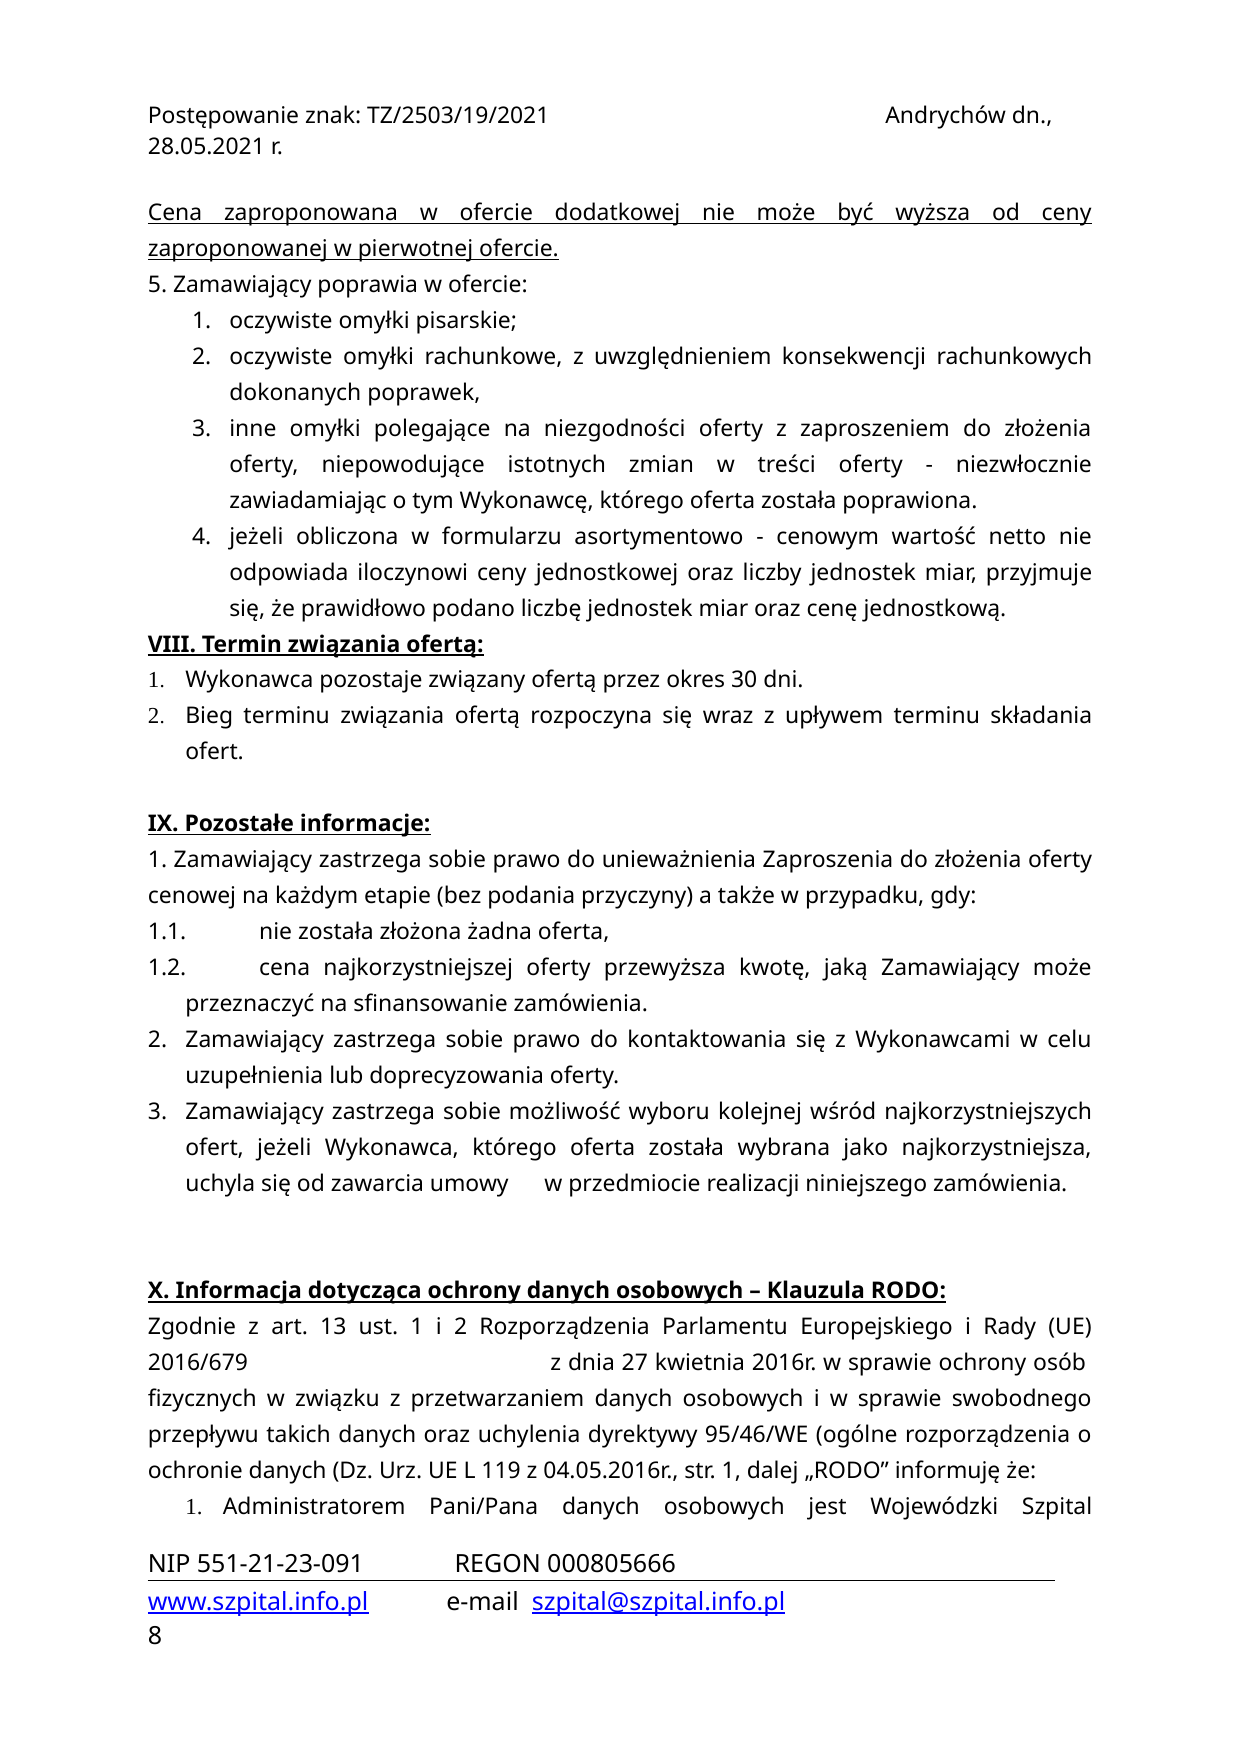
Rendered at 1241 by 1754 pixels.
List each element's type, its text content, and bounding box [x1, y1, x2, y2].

text Zgodnie z art. 13 ust. 1 i 2 Rozporządzenia Parlamentu Europejskiego i Rady (UE) 2016/679 z dnia 27 kwietnia 2016r. w sprawie ochrony osób fizycznych w związku z przetwarzaniem danych osobowych i w sprawie swobodnego przepływu takich danych oraz uchylenia dyrektywy 95/46/WE (ogólne rozporządzenia o ochronie danych (Dz. Urz. UE L 119 z 04.05.2016r., str. 1, dalej „RODO” informuję że: [148, 1310, 1093, 1485]
list Cena zaproponowana w ofercie dodatkowej nie może być wyższa od ceny zaproponowanej w pierwotnej ofercie. [148, 196, 1093, 263]
list Zamawiający zastrzega sobie możliwość wyboru kolejnej wśród najkorzystniejszych ofert, jeżeli Wykonawca, którego oferta została wybrana jako najkorzystniejsza, uchyla się od zawarcia umowy w przedmiocie realizacji niniejszego zamówienia. [148, 1095, 1093, 1198]
text 5. Zamawiający poprawia w ofercie: [148, 268, 1093, 299]
text VIII. Termin związania ofertą: [148, 627, 1093, 659]
text 1. Zamawiający zastrzega sobie prawo do unieważnienia Zaproszenia do złożenia oferty cenowej na każdym etapie (bez podania przyczyny) a także w przypadku, gdy: [148, 843, 1093, 910]
list oczywiste omyłki rachunkowe, z uwzględnieniem konsekwencji rachunkowych dokonanych poprawek, [192, 340, 1093, 407]
list inne omyłki polegające na niezgodności oferty z zaproszeniem do złożenia oferty, niepowodujące istotnych zmian w treści oferty - niezwłocznie zawiadamiając o tym Wykonawcę, którego oferta została poprawiona. [192, 412, 1093, 515]
list Bieg terminu związania ofertą rozpoczyna się wraz z upływem terminu składania ofert. [148, 699, 1093, 767]
text X. Informacja dotycząca ochrony danych osobowych – Klauzula RODO: [148, 1274, 1093, 1306]
list jeżeli obliczona w formularzu asortymentowo - cenowym wartość netto nie odpowiada iloczynowi ceny jednostkowej oraz liczby jednostek miar, przyjmuje się, że prawidłowo podano liczbę jednostek miar oraz cenę jednostkową. [192, 520, 1093, 623]
list oczywiste omyłki pisarskie; [192, 304, 1093, 335]
list Wykonawca pozostaje związany ofertą przez okres 30 dni. [148, 663, 1093, 695]
list nie została złożona żadna oferta, [148, 915, 1093, 946]
list Zamawiający zastrzega sobie prawo do kontaktowania się z Wykonawcami w celu uzupełnienia lub doprecyzowania oferty. [148, 1023, 1093, 1090]
list Administratorem Pani/Pana danych osobowych jest Wojewódzki Szpital [185, 1490, 1093, 1521]
list cena najkorzystniejszej oferty przewyższa kwotę, jaką Zamawiający może przeznaczyć na sfinansowanie zamówienia. [148, 951, 1093, 1018]
text IX. Pozostałe informacje: [148, 807, 1093, 838]
